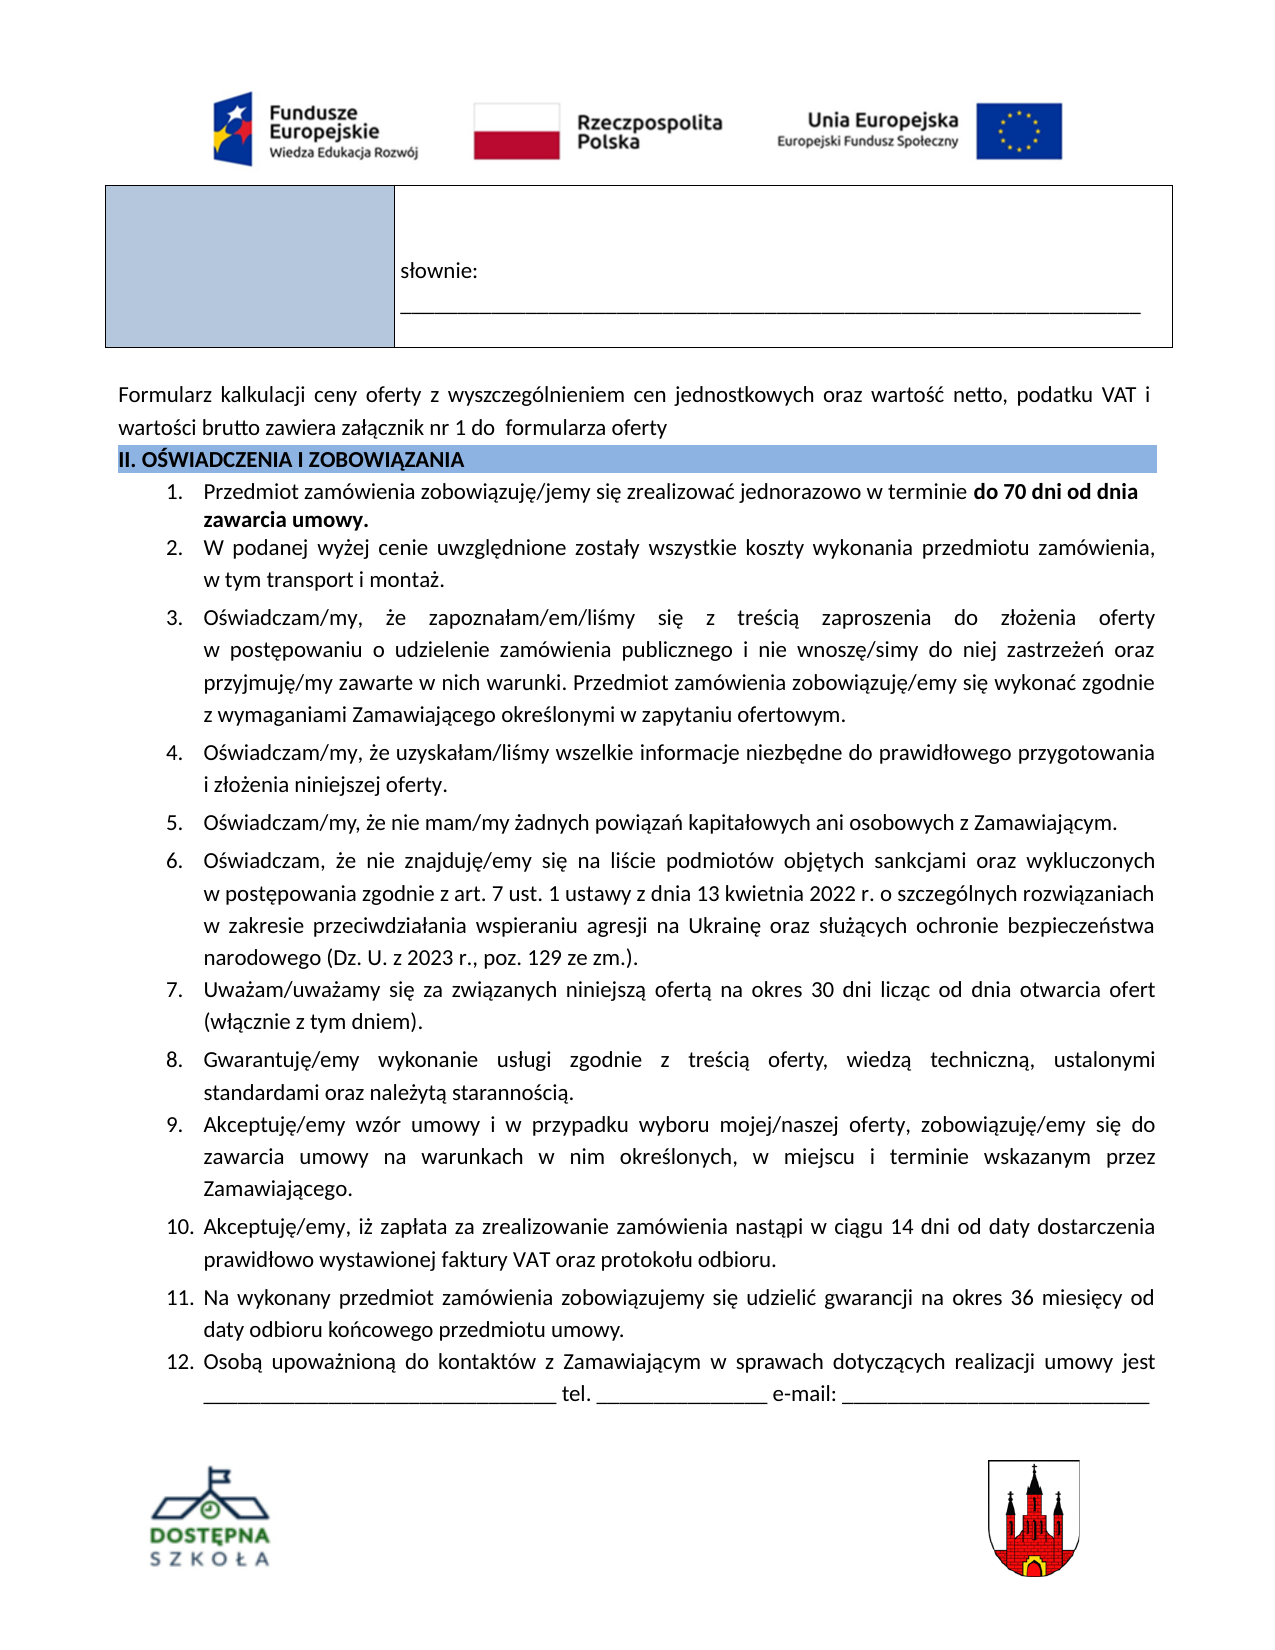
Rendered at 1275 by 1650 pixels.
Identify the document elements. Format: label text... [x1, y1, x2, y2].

table_cell [106, 186, 394, 347]
list Akceptuję/emy wzór umowy i w przypadku wyboru mojej/naszej oferty, zobowiązuję/emy się do zawarcia umowy na warunkach w nim określonych, w miejscu i terminie wskazanym przez Zamawiającego. [166, 1110, 1157, 1202]
list Gwarantuję/emy wykonanie usługi zgodnie z treścią oferty, wiedzą techniczną, ustalonymi standardami oraz należytą starannością. [166, 1046, 1157, 1106]
table_cell słownie: _________________________________________________________________ [395, 186, 1172, 347]
list Oświadczam/my, że uzyskałam/liśmy wszelkie informacje niezbędne do prawidłowego przygotowania i złożenia niniejszej oferty. [166, 738, 1157, 798]
list Uważam/uważamy się za związanych niniejszą ofertą na okres 30 dni licząc od dnia otwarcia ofert (włącznie z tym dniem). [166, 975, 1157, 1036]
list Osobą upoważnioną do kontaktów z Zamawiającym w sprawach dotyczących realizacji umowy jest _______________________________ tel. _______________ e-mail: ___________________________ [166, 1347, 1157, 1407]
list Oświadczam/my, że nie mam/my żadnych powiązań kapitałowych ani osobowych z Zamawiającym. [166, 808, 1157, 836]
list Przedmiot zamówienia zobowiązuję/jemy się zrealizować jednorazowo w terminie do 70 dni od dnia zawarcia umowy. [166, 477, 1157, 533]
text II. OŚWIADCZENIA I ZOBOWIĄZANIA [118, 445, 1157, 473]
list Oświadczam/my, że zapoznałam/em/liśmy się z treścią zaproszenia do złożenia oferty w postępowaniu o udzielenie zamówienia publicznego i nie wnoszę/simy do niej zastrzeżeń oraz przyjmuję/my zawarte w nich warunki. Przedmiot zamówienia zobowiązuję/emy się wykonać zgodnie z wymaganiami Zamawiającego określonymi w zapytaniu ofertowym. [166, 603, 1157, 728]
list Akceptuję/emy, iż zapłata za zrealizowanie zamówienia nastąpi w ciągu 14 dni od daty dostarczenia prawidłowo wystawionej faktury VAT oraz protokołu odbioru. [166, 1212, 1157, 1273]
text Formularz kalkulacji ceny oferty z wyszczególnieniem cen jednostkowych oraz wartość netto, podatku VAT i wartości brutto zawiera załącznik nr 1 do formularza oferty [118, 381, 1152, 441]
list W podanej wyżej cenie uwzględnione zostały wszystkie koszty wykonania przedmiotu zamówienia, w tym transport i montaż. [166, 533, 1157, 593]
list Oświadczam, że nie znajduję/emy się na liście podmiotów objętych sankcjami oraz wykluczonych w postępowania zgodnie z art. 7 ust. 1 ustawy z dnia 13 kwietnia 2022 r. o szczególnych rozwiązaniach w zakresie przeciwdziałania wspieraniu agresji na Ukrainę oraz służących ochronie bezpieczeństwa narodowego (Dz. U. z 2023 r., poz. 129 ze zm.). [166, 847, 1157, 971]
list Na wykonany przedmiot zamówienia zobowiązujemy się udzielić gwarancji na okres 36 miesięcy od daty odbioru końcowego przedmiotu umowy. [166, 1283, 1157, 1343]
